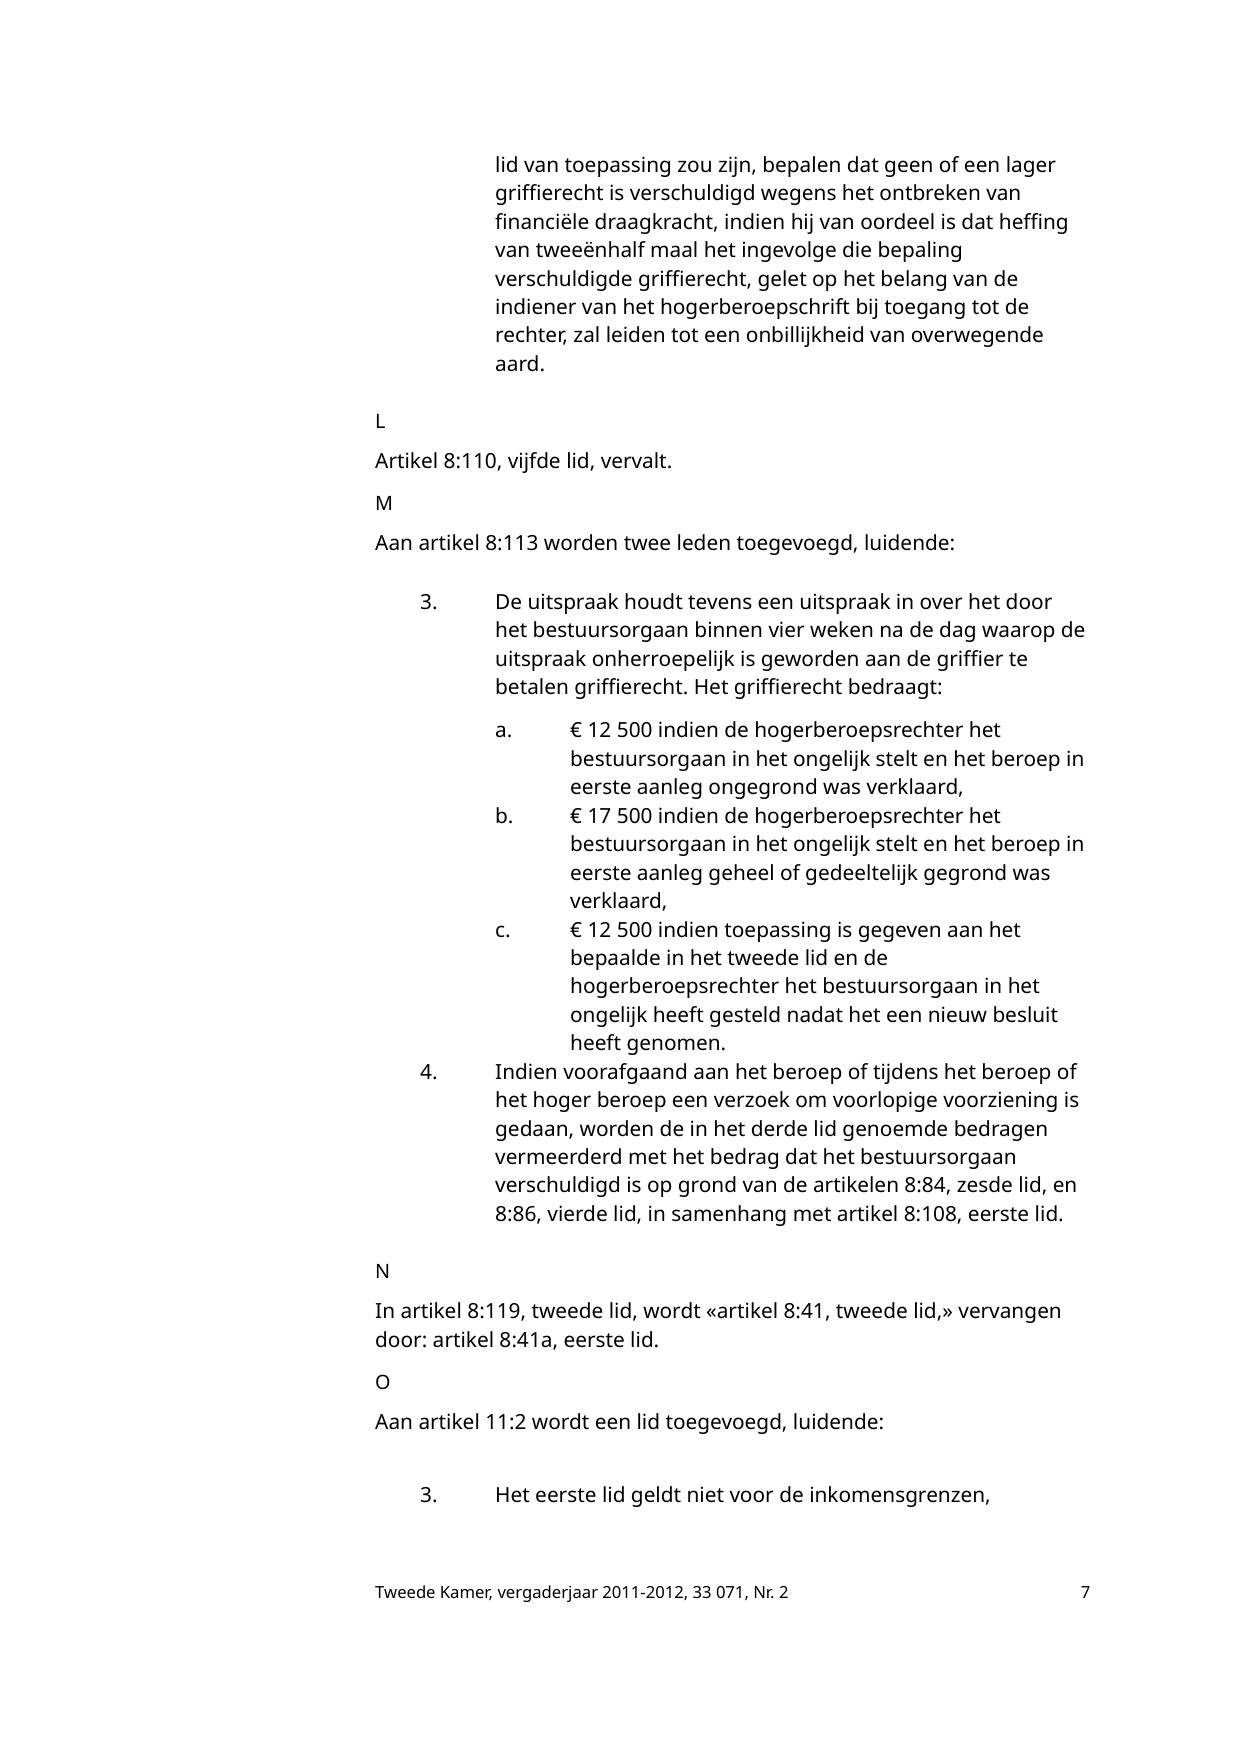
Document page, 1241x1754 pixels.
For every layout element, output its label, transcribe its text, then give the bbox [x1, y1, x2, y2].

list € 12 500 indien toepassing is gegeven aan het bepaalde in het tweede lid en de hogerberoepsrechter het bestuursorgaan in het ongelijk heeft gesteld nadat het een nieuw besluit heeft genomen. [495, 915, 1090, 1057]
text O [375, 1368, 1090, 1395]
list Het eerste lid geldt niet voor de inkomensgrenzen, [420, 1480, 1090, 1509]
text In artikel 8:119, tweede lid, wordt «artikel 8:41, tweede lid,» vervangen door: artikel 8:41a, eerste lid. [375, 1296, 1090, 1353]
text Artikel 8:110, vijfde lid, vervalt. [375, 446, 1090, 475]
text L [375, 407, 1090, 434]
list De uitspraak houdt tevens een uitspraak in over het door het bestuursorgaan binnen vier weken na de dag waarop de uitspraak onherroepelijk is geworden aan de griffier te betalen griffierecht. Het griffierecht bedraagt: [420, 587, 1090, 701]
list € 12 500 indien de hogerberoepsrechter het bestuursorgaan in het ongelijk stelt en het beroep in eerste aanleg ongegrond was verklaard, [495, 716, 1090, 801]
list lid van toepassing zou zijn, bepalen dat geen of een lager griffierecht is verschuldigd wegens het ontbreken van financiële draagkracht, indien hij van oordeel is dat heffing van tweeënhalf maal het ingevolge die bepaling verschuldigde griffierecht, gelet op het belang van de indiener van het hogerberoepschrift bij toegang tot de rechter, zal leiden tot een onbillijkheid van overwegende aard. [420, 150, 1090, 377]
list Indien voorafgaand aan het beroep of tijdens het beroep of het hoger beroep een verzoek om voorlopige voorziening is gedaan, worden de in het derde lid genoemde bedragen vermeerderd met het bedrag dat het bestuursorgaan verschuldigd is op grond van de artikelen 8:84, zesde lid, en 8:86, vierde lid, in samenhang met artikel 8:108, eerste lid. [420, 1057, 1090, 1227]
list € 17 500 indien de hogerberoepsrechter het bestuursorgaan in het ongelijk stelt en het beroep in eerste aanleg geheel of gedeeltelijk gegrond was verklaard, [495, 801, 1090, 915]
text M [375, 490, 1090, 517]
text N [375, 1257, 1090, 1284]
text Aan artikel 11:2 wordt een lid toegevoegd, luidende: [375, 1407, 1090, 1435]
text Aan artikel 8:113 worden twee leden toegevoegd, luidende: [375, 528, 1090, 557]
